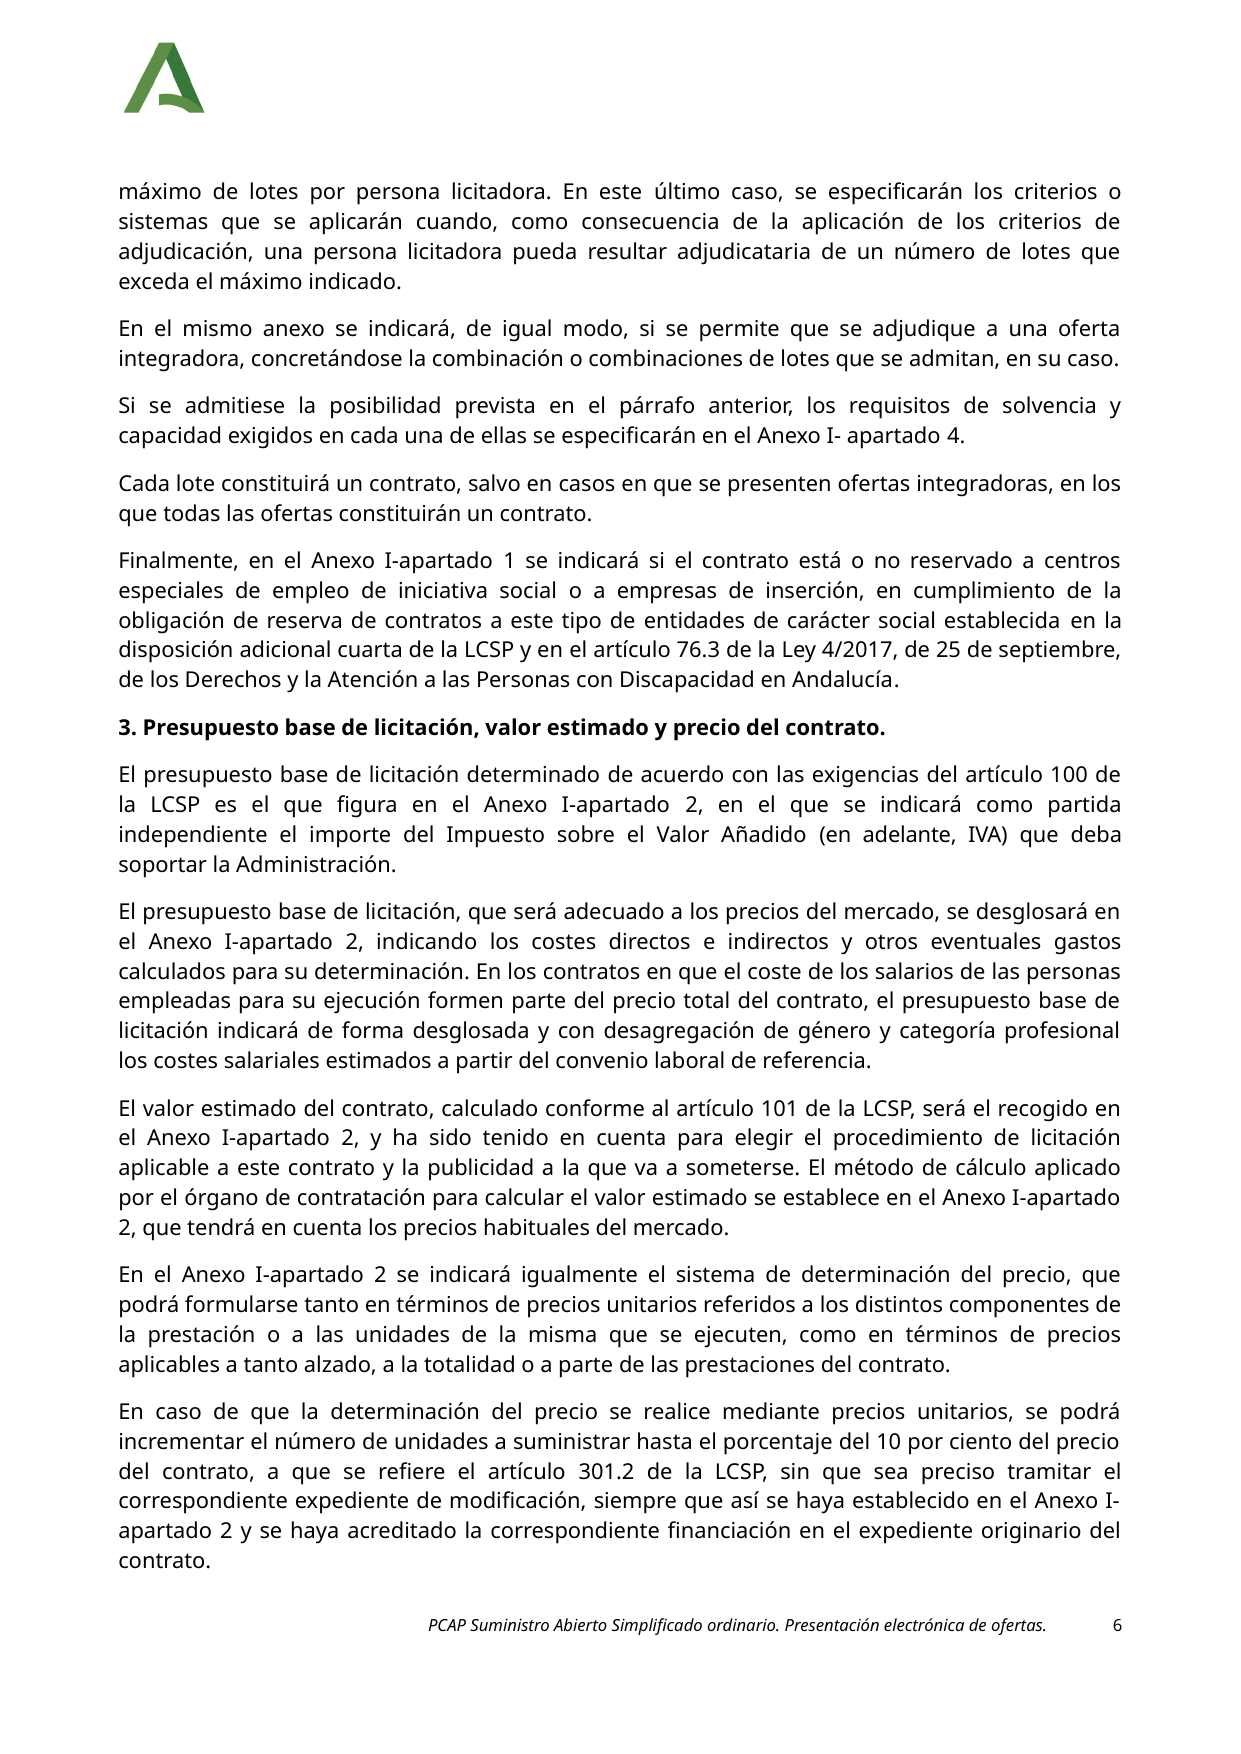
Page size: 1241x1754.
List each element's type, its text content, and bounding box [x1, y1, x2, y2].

text El presupuesto base de licitación determinado de acuerdo con las exigencias del artículo 100 de la LCSP es el que figura en el Anexo I-apartado 2, en el que se indicará como partida independiente el importe del Impuesto sobre el Valor Añadido (en adelante, IVA) que deba soportar la Administración. [118, 759, 1122, 878]
subtitle 3. Presupuesto base de licitación, valor estimado y precio del contrato. [118, 712, 1122, 742]
text En el Anexo I-apartado 2 se indicará igualmente el sistema de determinación del precio, que podrá formularse tanto en términos de precios unitarios referidos a los distintos componentes de la prestación o a las unidades de la misma que se ejecuten, como en términos de precios aplicables a tanto alzado, a la totalidad o a parte de las prestaciones del contrato. [118, 1259, 1122, 1378]
text El presupuesto base de licitación, que será adecuado a los precios del mercado, se desglosará en el Anexo I-apartado 2, indicando los costes directos e indirectos y otros eventuales gastos calculados para su determinación. En los contratos en que el coste de los salarios de las personas empleadas para su ejecución formen parte del precio total del contrato, el presupuesto base de licitación indicará de forma desglosada y con desagregación de género y categoría profesional los costes salariales estimados a partir del convenio laboral de referencia. [118, 896, 1122, 1075]
text En el mismo anexo se indicará, de igual modo, si se permite que se adjudique a una oferta integradora, concretándose la combinación o combinaciones de lotes que se admitan, en su caso. [118, 313, 1122, 373]
text Si se admitiese la posibilidad prevista en el párrafo anterior, los requisitos de solvencia y capacidad exigidos en cada una de ellas se especificarán en el Anexo I- apartado 4. [118, 391, 1122, 450]
picture [119, 38, 209, 117]
text En caso de que la determinación del precio se realice mediante precios unitarios, se podrá incrementar el número de unidades a suministrar hasta el porcentaje del 10 por ciento del precio del contrato, a que se refiere el artículo 301.2 de la LCSP, sin que sea preciso tramitar el correspondiente expediente de modificación, siempre que así se haya establecido en el Anexo I-apartado 2 y se haya acreditado la correspondiente financiación en el expediente originario del contrato. [118, 1396, 1122, 1575]
text Cada lote constituirá un contrato, salvo en casos en que se presenten ofertas integradoras, en los que todas las ofertas constituirán un contrato. [118, 468, 1122, 527]
text máximo de lotes por persona licitadora. En este último caso, se especificarán los criterios o sistemas que se aplicarán cuando, como consecuencia de la aplicación de los criterios de adjudicación, una persona licitadora pueda resultar adjudicataria de un número de lotes que exceda el máximo indicado. [118, 176, 1122, 296]
text El valor estimado del contrato, calculado conforme al artículo 101 de la LCSP, será el recogido en el Anexo I-apartado 2, y ha sido tenido en cuenta para elegir el procedimiento de licitación aplicable a este contrato y la publicidad a la que va a someterse. El método de cálculo aplicado por el órgano de contratación para calcular el valor estimado se establece en el Anexo I-apartado 2, que tendrá en cuenta los precios habituales del mercado. [118, 1093, 1122, 1242]
text Finalmente, en el Anexo I-apartado 1 se indicará si el contrato está o no reservado a centros especiales de empleo de iniciativa social o a empresas de inserción, en cumplimiento de la obligación de reserva de contratos a este tipo de entidades de carácter social establecida en la disposición adicional cuarta de la LCSP y en el artículo 76.3 de la Ley 4/2017, de 25 de septiembre, de los Derechos y la Atención a las Personas con Discapacidad en Andalucía. [118, 545, 1122, 694]
